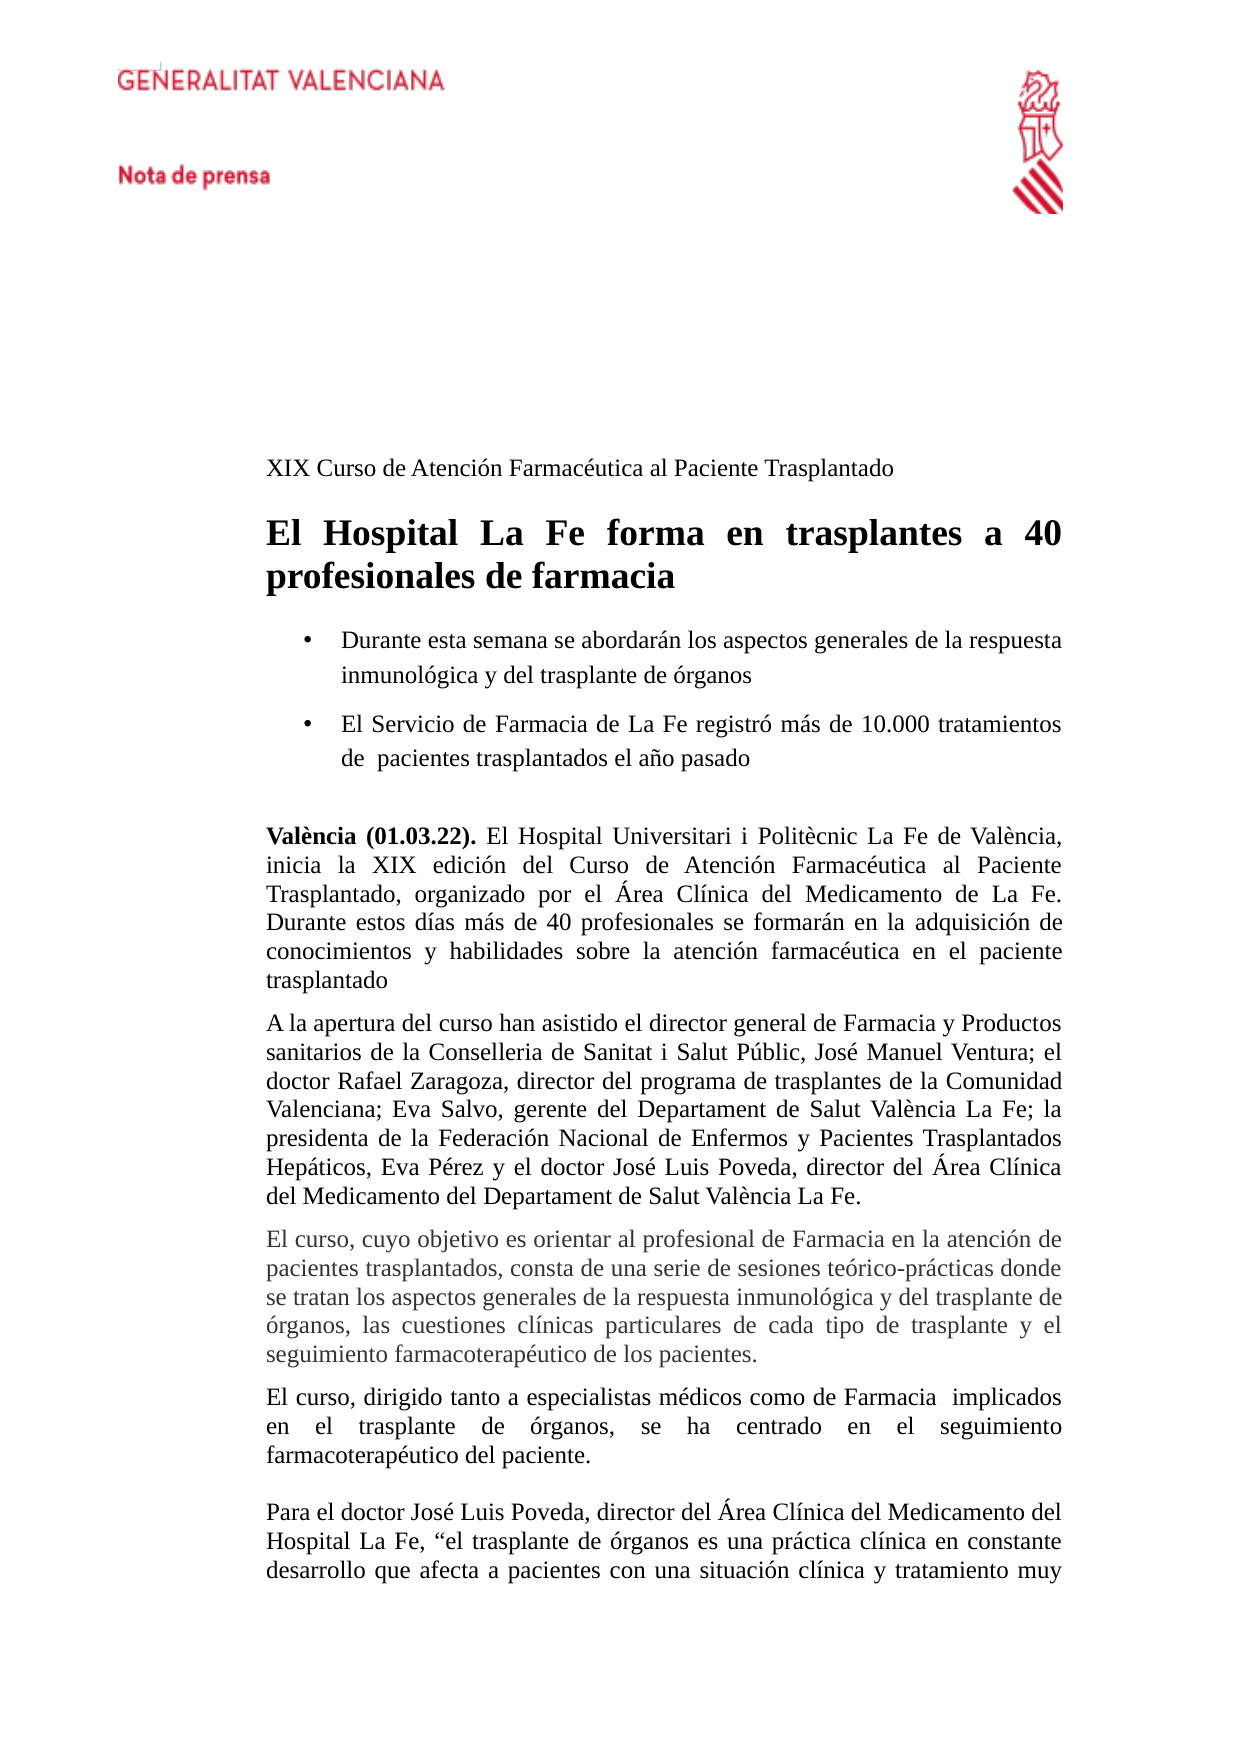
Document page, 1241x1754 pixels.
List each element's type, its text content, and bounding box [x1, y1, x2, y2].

text València (01.03.22). El Hospital Universitari i Politècnic La Fe de València, inicia la XIX edición del Curso de Atención Farmacéutica al Paciente Trasplantado, organizado por el Área Clínica del Medicamento de La Fe. Durante estos días más de 40 profesionales se formarán en la adquisición de conocimientos y habilidades sobre la atención farmacéutica en el paciente trasplantado [266, 821, 1063, 994]
text A la apertura del curso han asistido el director general de Farmacia y Productos sanitarios de la Conselleria de Sanitat i Salut Públic, José Manuel Ventura; el doctor Rafael Zaragoza, director del programa de trasplantes de la Comunidad Valenciana; Eva Salvo, gerente del Departament de Salut València La Fe; la presidenta de la Federación Nacional de Enfermos y Pacientes Trasplantados Hepáticos, Eva Pérez y el doctor José Luis Poveda, director del Área Clínica del Medicamento del Departament de Salut València La Fe. [266, 1008, 1063, 1209]
text El curso, cuyo objetivo es orientar al profesional de Farmacia en la atención de pacientes trasplantados, consta de una serie de sesiones teórico-prácticas donde se tratan los aspectos generales de la respuesta inmunológica y del trasplante de órganos, las cuestiones clínicas particulares de cada tipo de trasplante y el seguimiento farmacoterapéutico de los pacientes. [266, 1224, 1063, 1368]
text El Hospital La Fe forma en trasplantes a 40 profesionales de farmacia [266, 510, 1063, 597]
text El curso, dirigido tanto a especialistas médicos como de Farmacia implicados en el trasplante de órganos, se ha centrado en el seguimiento farmacoterapéutico del paciente. [266, 1382, 1063, 1469]
list Durante esta semana se abordarán los aspectos generales de la respuesta inmunológica y del trasplante de órganos [303, 625, 1063, 688]
text XIX Curso de Atención Farmacéutica al Paciente Trasplantado [266, 453, 1063, 482]
text Para el doctor José Luis Poveda, director del Área Clínica del Medicamento del Hospital La Fe, “el trasplante de órganos es una práctica clínica en constante desarrollo que afecta a pacientes con una situación clínica y tratamiento muy [266, 1497, 1063, 1584]
list El Servicio de Farmacia de La Fe registró más de 10.000 tratamientos de pacientes trasplantados el año pasado [303, 709, 1063, 772]
